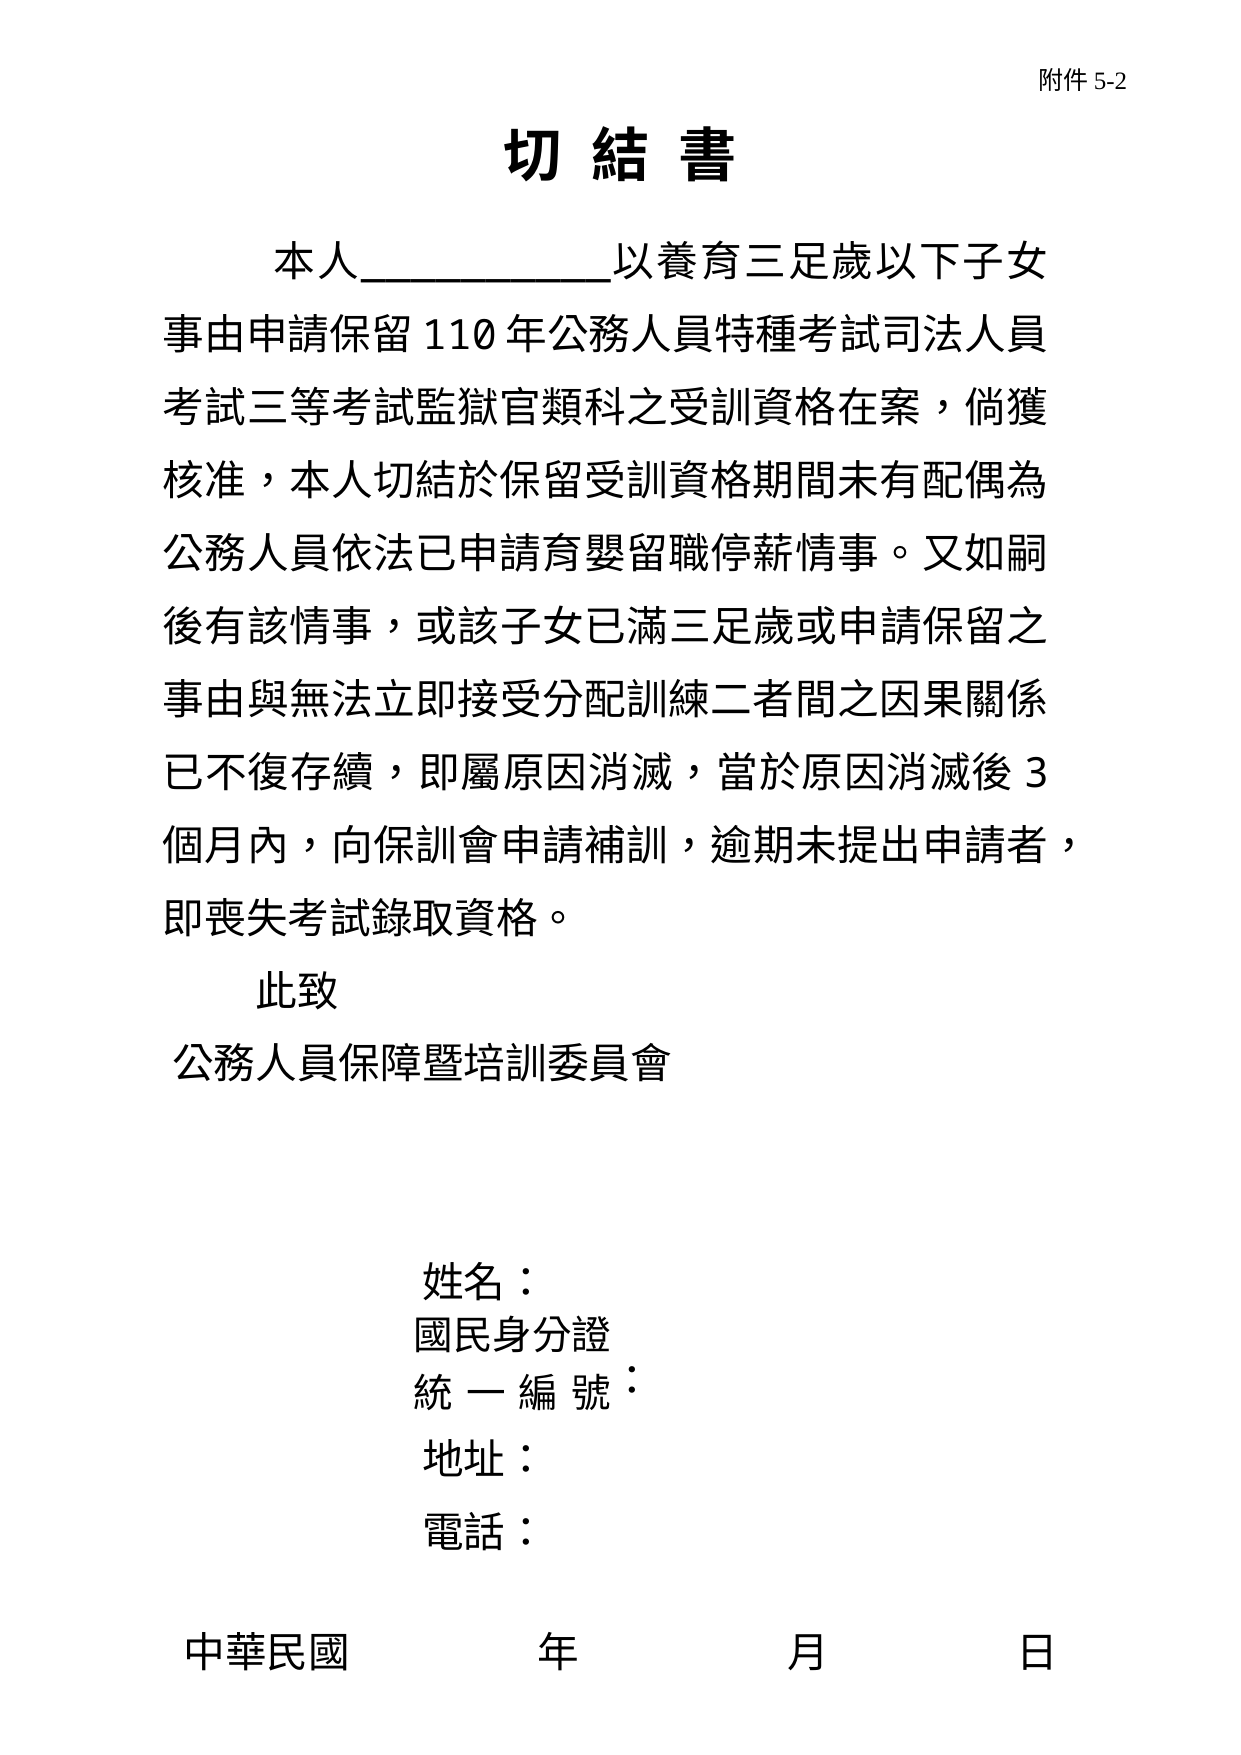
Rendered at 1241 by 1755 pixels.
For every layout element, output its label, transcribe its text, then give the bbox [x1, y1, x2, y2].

text 本人__________以養育三足歲以下子女事由申請保留110年公務人員特種考試司法人員考試三等考試監獄官類科之受訓資格在案，倘獲核准，本人切結於保留受訓資格期間未有配偶為公務人員依法已申請育嬰留職停薪情事。又如嗣後有該情事，或該子女已滿三足歲或申請保留之事由與無法立即接受分配訓練二者間之因果關係已不復存續，即屬原因消滅，當於原因消滅後3個月內，向保訓會申請補訓，逾期未提出申請者，即喪失考試錄取資格。 [162, 218, 1049, 948]
text 附件5-2 [89, 59, 1127, 97]
text 中華民國 年 月 日 [89, 1619, 1152, 1679]
text 公務人員保障暨培訓委員會 [89, 1021, 1152, 1093]
text 電話： [89, 1489, 1152, 1562]
text 地址： [89, 1416, 1152, 1489]
text 切 結 書 [89, 109, 1152, 193]
text 此致 [89, 948, 1152, 1021]
text 國民身分證統一編號： [89, 1312, 1152, 1416]
text 姓名： [89, 1239, 1152, 1312]
